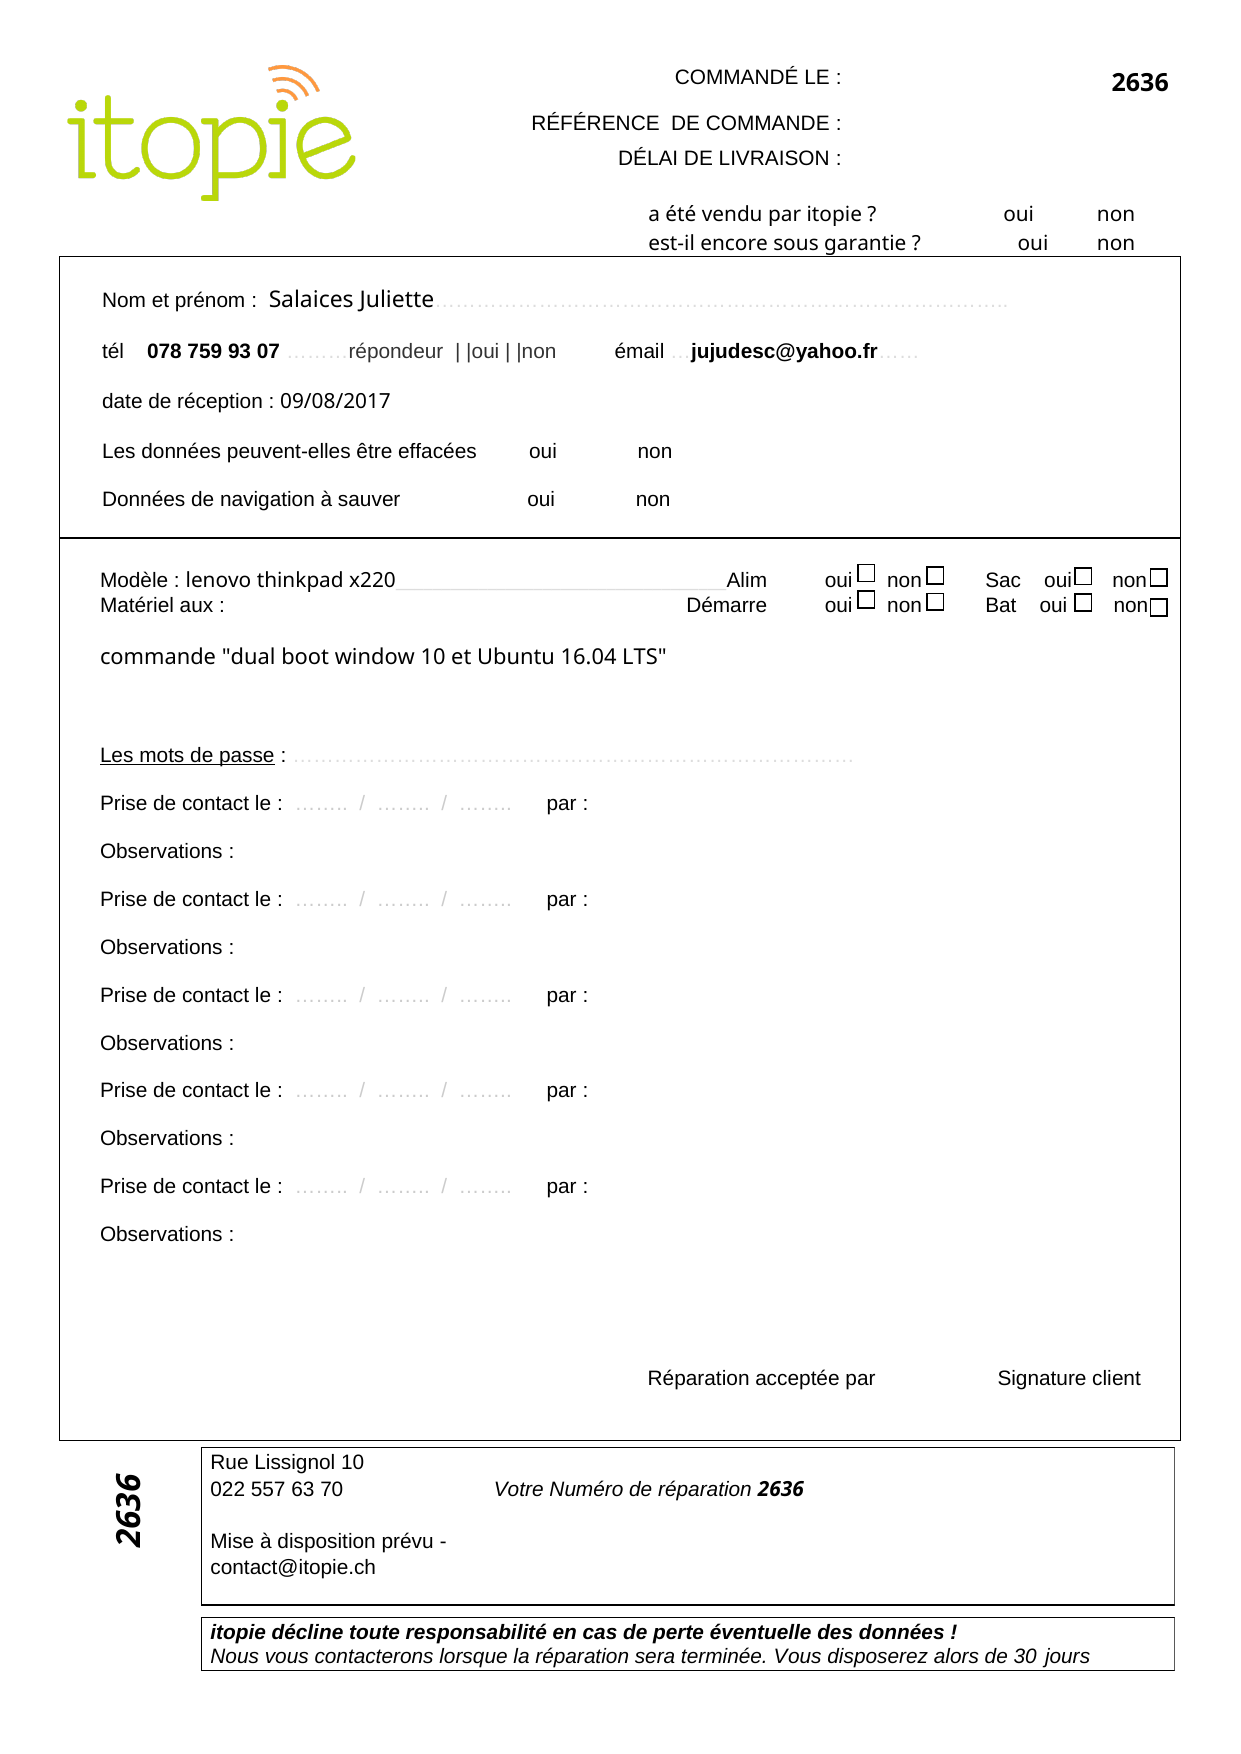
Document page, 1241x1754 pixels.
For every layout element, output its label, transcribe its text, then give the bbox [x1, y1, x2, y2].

text Les données peuvent-elles être effacées oui non [60, 436, 1180, 463]
text Observations : [60, 836, 1180, 863]
text Données de navigation à sauver oui non [60, 484, 1180, 511]
text tél 078 759 93 07 ………répondeur | |oui | |non émail …jujudesc@yahoo.fr…… [60, 335, 1180, 362]
picture [67, 65, 356, 201]
table_header 2636 [59, 1441, 195, 1677]
text Prise de contact le : …….. / …….. / …….. par : [60, 1171, 1180, 1198]
table_cell itopie décline toute responsabilité en cas de perte éventuelle des données ! Nous vous contacterons lorsque la réparation sera terminée. Vous disposerez alors de 30 jours [195, 1611, 1180, 1677]
table_cell RÉFÉRENCE DE COMMANDE : [490, 105, 847, 140]
text Nom et prénom : Salaices Juliette……………………………………………………………………….. [60, 280, 1180, 314]
table_header 2636 [847, 59, 1180, 104]
text Modèle : lenovo thinkpad x220 Alim oui non Sac oui non [879, 562, 925, 590]
text Prise de contact le : …….. / …….. / …….. par : [60, 979, 1180, 1006]
table_cell [847, 140, 1180, 175]
table_cell DÉLAI DE LIVRAISON : [490, 140, 847, 175]
table_header COMMANDÉ LE : [490, 59, 847, 104]
text Modèle : lenovo thinkpad x220 Alim oui non Sac oui non [60, 562, 856, 590]
text Observations : [60, 1123, 1180, 1150]
text Observations : [60, 1027, 1180, 1054]
text Prise de contact le : …….. / …….. / …….. par : [60, 788, 1180, 815]
text Modèle : lenovo thinkpad x220 Alim oui non Sac oui non [948, 562, 1180, 590]
text Réparation acceptée par Signature client [60, 1363, 1180, 1390]
text a été vendu par itopie ? oui non [59, 199, 1181, 228]
text Prise de contact le : …….. / …….. / …….. par : [60, 883, 1180, 911]
text commande "dual boot window 10 et Ubuntu 16.04 LTS" [60, 638, 1180, 671]
text Matériel aux : Démarre oui non Bat oui non [60, 590, 1180, 617]
table_header Rue Lissignol 10 022 557 63 70 Votre Numéro de réparation 2636 Mise à disposition prévu - contact@itopie.ch [195, 1441, 1180, 1611]
text est-il encore sous garantie ? oui non [59, 228, 1181, 256]
text Observations : [60, 1219, 1180, 1246]
table_cell [847, 105, 1180, 140]
text Les mots de passe : ……………………………………………………………………… [60, 740, 1180, 767]
text Observations : [60, 931, 1180, 958]
text Prise de contact le : …….. / …….. / …….. par : [60, 1075, 1180, 1102]
text date de réception : 09/08/2017 [60, 383, 1180, 415]
